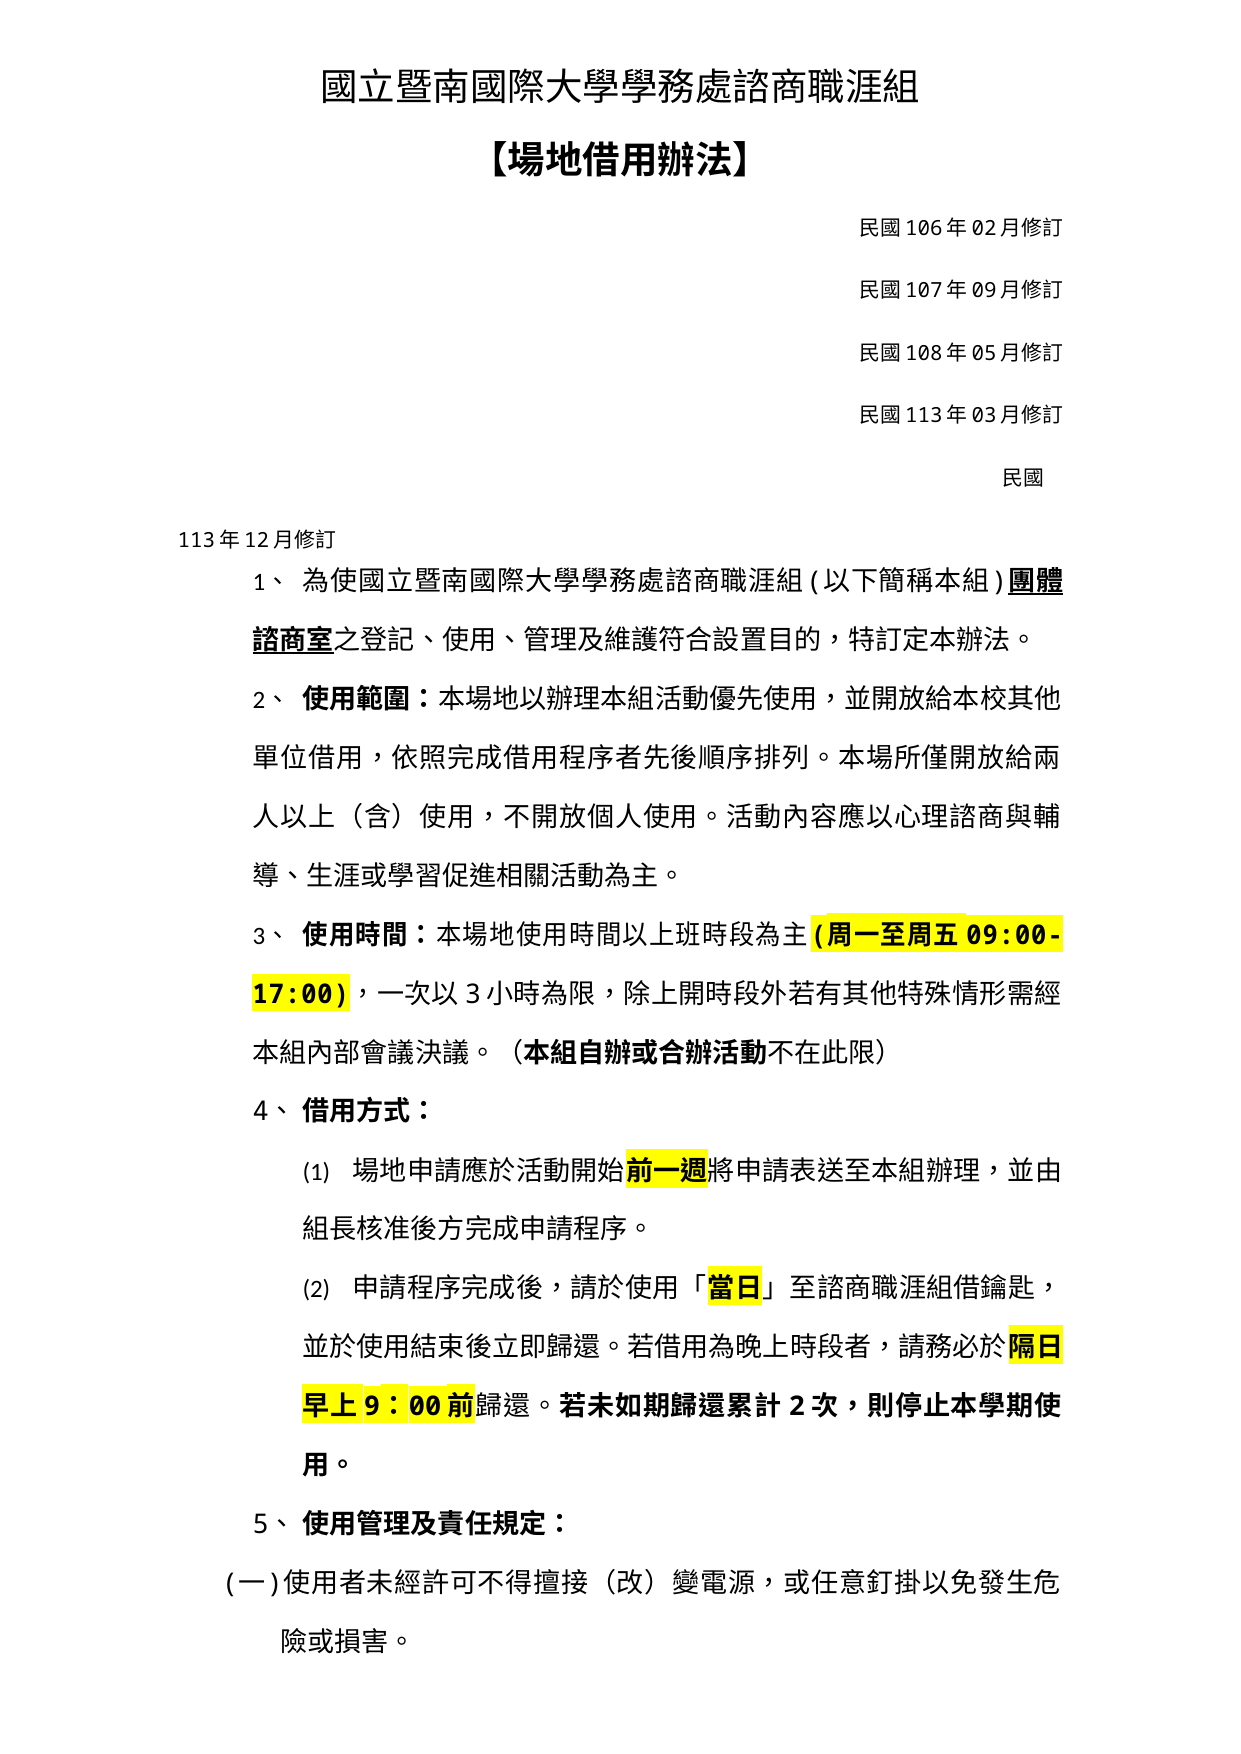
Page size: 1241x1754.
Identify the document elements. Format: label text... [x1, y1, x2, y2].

text 民國107年09月修訂 [177, 247, 1063, 309]
text 民國113年03月修訂 [177, 372, 1063, 434]
text 國立暨南國際大學學務處諮商職涯組 [177, 57, 1063, 111]
text 民國108年05月修訂 [177, 309, 1063, 372]
text 民國106年02月修訂 [177, 184, 1063, 247]
list 場地申請應於活動開始前一週將申請表送至本組辦理，並由組長核准後方完成申請程序。 [302, 1148, 1063, 1247]
list 申請程序完成後，請於使用「當日」至諮商職涯組借鑰匙，並於使用結束後立即歸還。若借用為晚上時段者，請務必於隔日早上9：00前歸還。若未如期歸還累計2次，則停止本學期使用。 [302, 1266, 1063, 1482]
list 為使國立暨南國際大學學務處諮商職涯組(以下簡稱本組)團體諮商室之登記、使用、管理及維護符合設置目的，特訂定本辦法。 [252, 559, 1063, 658]
list 使用管理及責任規定： [252, 1502, 1063, 1541]
list 使用時間：本場地使用時間以上班時段為主(周一至周五09:00-17:00)，一次以3小時為限，除上開時段外若有其他特殊情形需經本組內部會議決議。（本組自辦或合辦活動不在此限） [252, 913, 1063, 1070]
text 【場地借用辦法】 [177, 130, 1063, 184]
list 借用方式： [252, 1089, 1063, 1129]
list 使用範圍：本場地以辦理本組活動優先使用，並開放給本校其他單位借用，依照完成借用程序者先後順序排列。本場所僅開放給兩人以上（含）使用，不開放個人使用。活動內容應以心理諮商與輔導、生涯或學習促進相關活動為主。 [252, 677, 1063, 893]
text 民國113年12月修訂 [177, 434, 1063, 559]
text (一)使用者未經許可不得擅接（改）變電源，或任意釘掛以免發生危險或損害。 [222, 1561, 1063, 1659]
